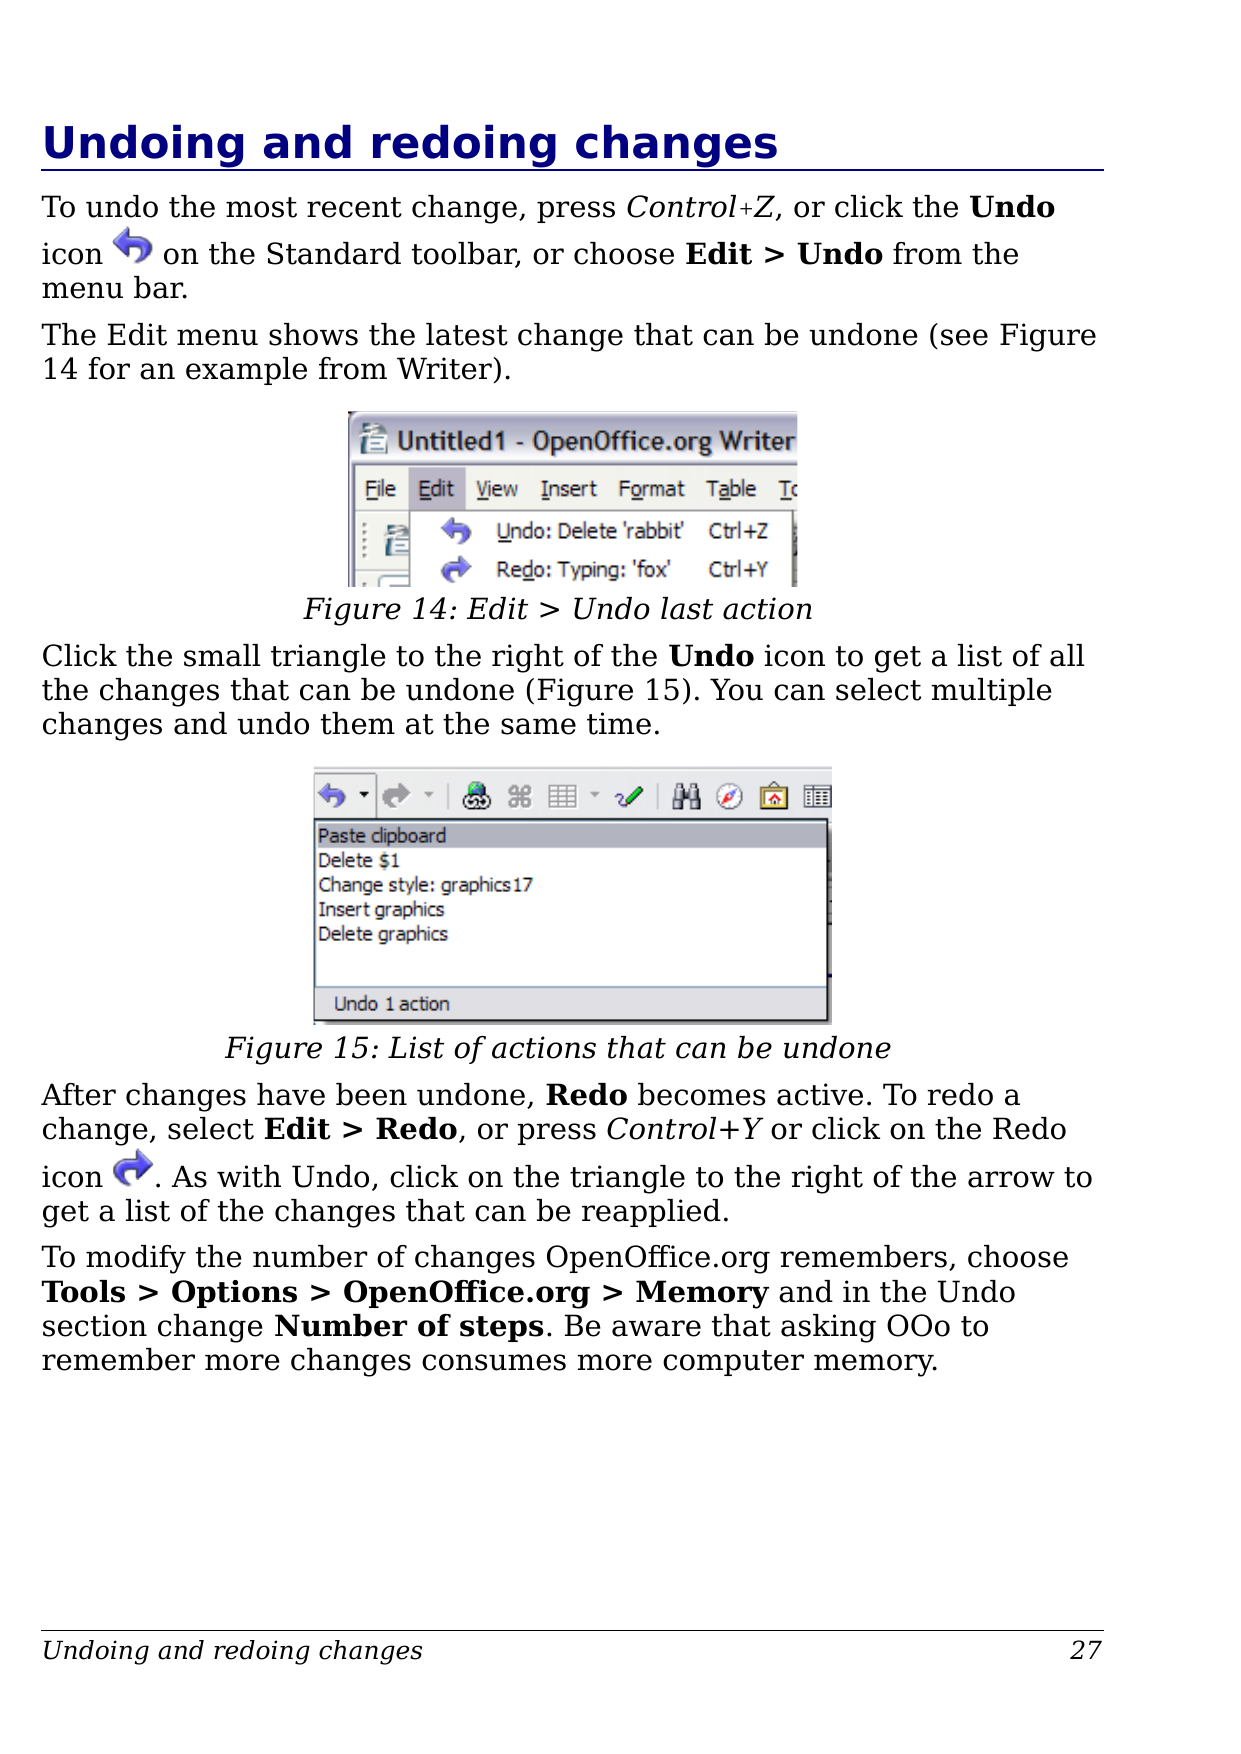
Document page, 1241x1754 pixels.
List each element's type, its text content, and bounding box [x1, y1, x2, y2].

text Figure 14: Edit > Undo last action [303, 593, 842, 627]
picture [348, 411, 798, 587]
text The Edit menu shows the latest change that can be undone (see Figure 14 for an example from Writer). [41, 318, 1104, 386]
picture [112, 1146, 154, 1188]
text To modify the number of changes OpenOffice.org remembers, choose Tools > Options > OpenOffice.org > Memory and in the Undo section change Number of steps. Be aware that asking OOo to remember more changes consumes more computer memory. [41, 1241, 1104, 1377]
picture [313, 766, 832, 1025]
text After changes have been undone, Redo becomes active. To redo a change, select Edit > Redo, or press Control+Y or click on the Redo icon . As with Undo, click on the triangle to the right of the arrow to get a list of the changes that can be reapplied. [41, 1078, 1104, 1228]
picture [112, 224, 154, 265]
text To undo the most recent change, press Control+Z, or click the Undo icon on the Standard toolbar, or choose Edit > Undo from the menu bar. [41, 190, 1104, 306]
text Figure 15: List of actions that can be undone [225, 1031, 921, 1065]
text Click the small triangle to the right of the Undo icon to get a list of all the changes that can be undone (Figure 15). You can select multiple changes and undo them at the same time. [41, 639, 1104, 741]
subtitle Undoing and redoing changes [41, 118, 1104, 169]
